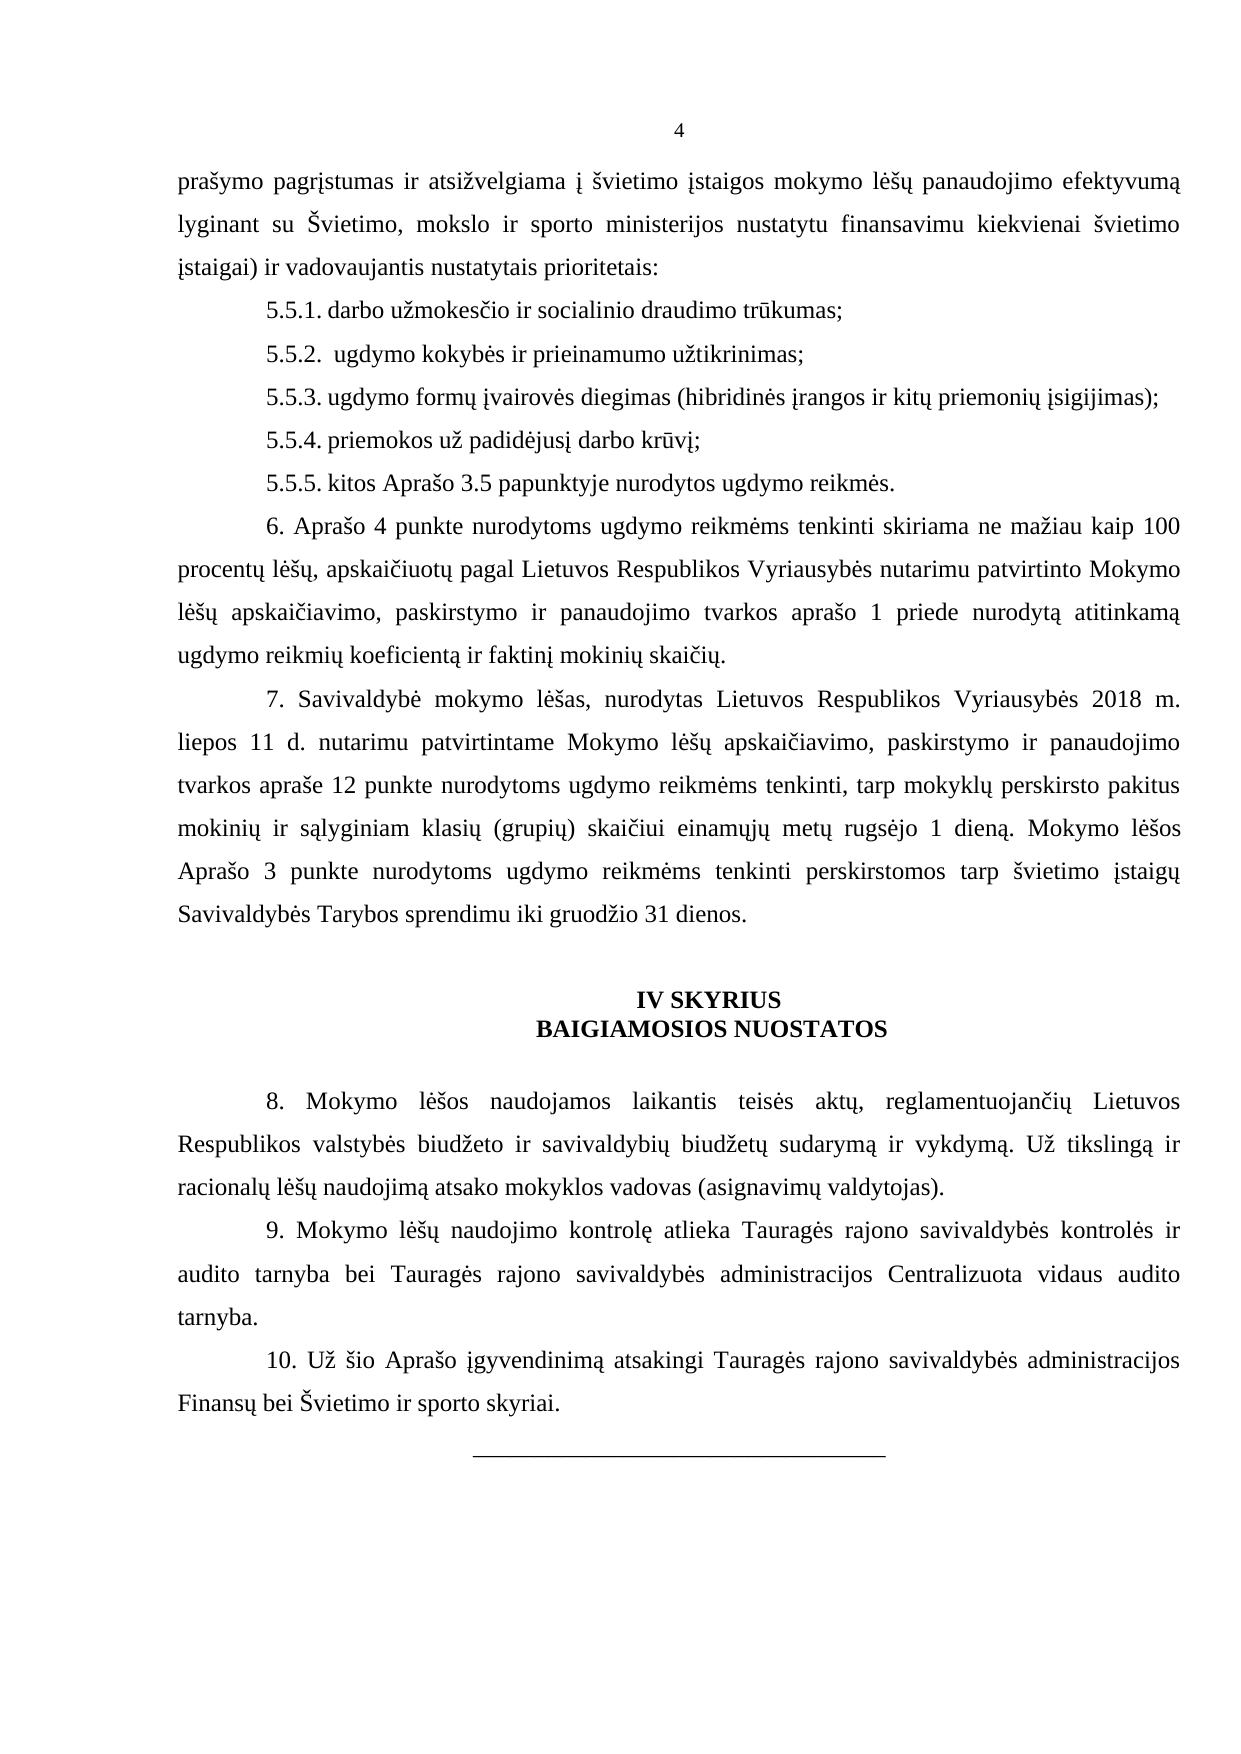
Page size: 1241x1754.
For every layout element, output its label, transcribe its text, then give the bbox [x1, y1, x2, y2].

text 5.5.2. ugdymo kokybės ir prieinamumo užtikrinimas; [177, 339, 1181, 367]
text 5.5.5. kitos Aprašo 3.5 papunktyje nurodytos ugdymo reikmės. [177, 468, 1181, 497]
text prašymo pagrįstumas ir atsižvelgiama į švietimo įstaigos mokymo lėšų panaudojimo efektyvumą lyginant su Švietimo, mokslo ir sporto ministerijos nustatytu finansavimu kiekvienai švietimo įstaigai) ir vadovaujantis nustatytais prioritetais: [177, 166, 1181, 281]
text 9. Mokymo lėšų naudojimo kontrolę atlieka Tauragės rajono savivaldybės kontrolės ir audito tarnyba bei Tauragės rajono savivaldybės administracijos Centralizuota vidaus audito tarnyba. [177, 1216, 1181, 1331]
text IV SKYRIUS [177, 986, 1181, 1014]
text 5.5.4. priemokos už padidėjusį darbo krūvį; [177, 425, 1181, 454]
text BAIGIAMOSIOS NUOSTATOS [177, 1014, 1181, 1043]
text _________________________________ [177, 1431, 1181, 1460]
text 6. Aprašo 4 punkte nurodytoms ugdymo reikmėms tenkinti skiriama ne mažiau kaip 100 procentų lėšų, apskaičiuotų pagal Lietuvos Respublikos Vyriausybės nutarimu patvirtinto Mokymo lėšų apskaičiavimo, paskirstymo ir panaudojimo tvarkos aprašo 1 priede nurodytą atitinkamą ugdymo reikmių koeficientą ir faktinį mokinių skaičių. [177, 511, 1181, 669]
text 5.5.3. ugdymo formų įvairovės diegimas (hibridinės įrangos ir kitų priemonių įsigijimas); [177, 382, 1181, 411]
text 10. Už šio Aprašo įgyvendinimą atsakingi Tauragės rajono savivaldybės administracijos Finansų bei Švietimo ir sporto skyriai. [177, 1345, 1181, 1417]
text 7. Savivaldybė mokymo lėšas, nurodytas Lietuvos Respublikos Vyriausybės 2018 m. liepos 11 d. nutarimu patvirtintame Mokymo lėšų apskaičiavimo, paskirstymo ir panaudojimo tvarkos apraše 12 punkte nurodytoms ugdymo reikmėms tenkinti, tarp mokyklų perskirsto pakitus mokinių ir sąlyginiam klasių (grupių) skaičiui einamųjų metų rugsėjo 1 dieną. Mokymo lėšos Aprašo 3 punkte nurodytoms ugdymo reikmėms tenkinti perskirstomos tarp švietimo įstaigų Savivaldybės Tarybos sprendimu iki gruodžio 31 dienos. [177, 684, 1181, 928]
text 8. Mokymo lėšos naudojamos laikantis teisės aktų, reglamentuojančių Lietuvos Respublikos valstybės biudžeto ir savivaldybių biudžetų sudarymą ir vykdymą. Už tikslingą ir racionalų lėšų naudojimą atsako mokyklos vadovas (asignavimų valdytojas). [177, 1086, 1181, 1201]
text 5.5.1. darbo užmokesčio ir socialinio draudimo trūkumas; [177, 296, 1181, 324]
